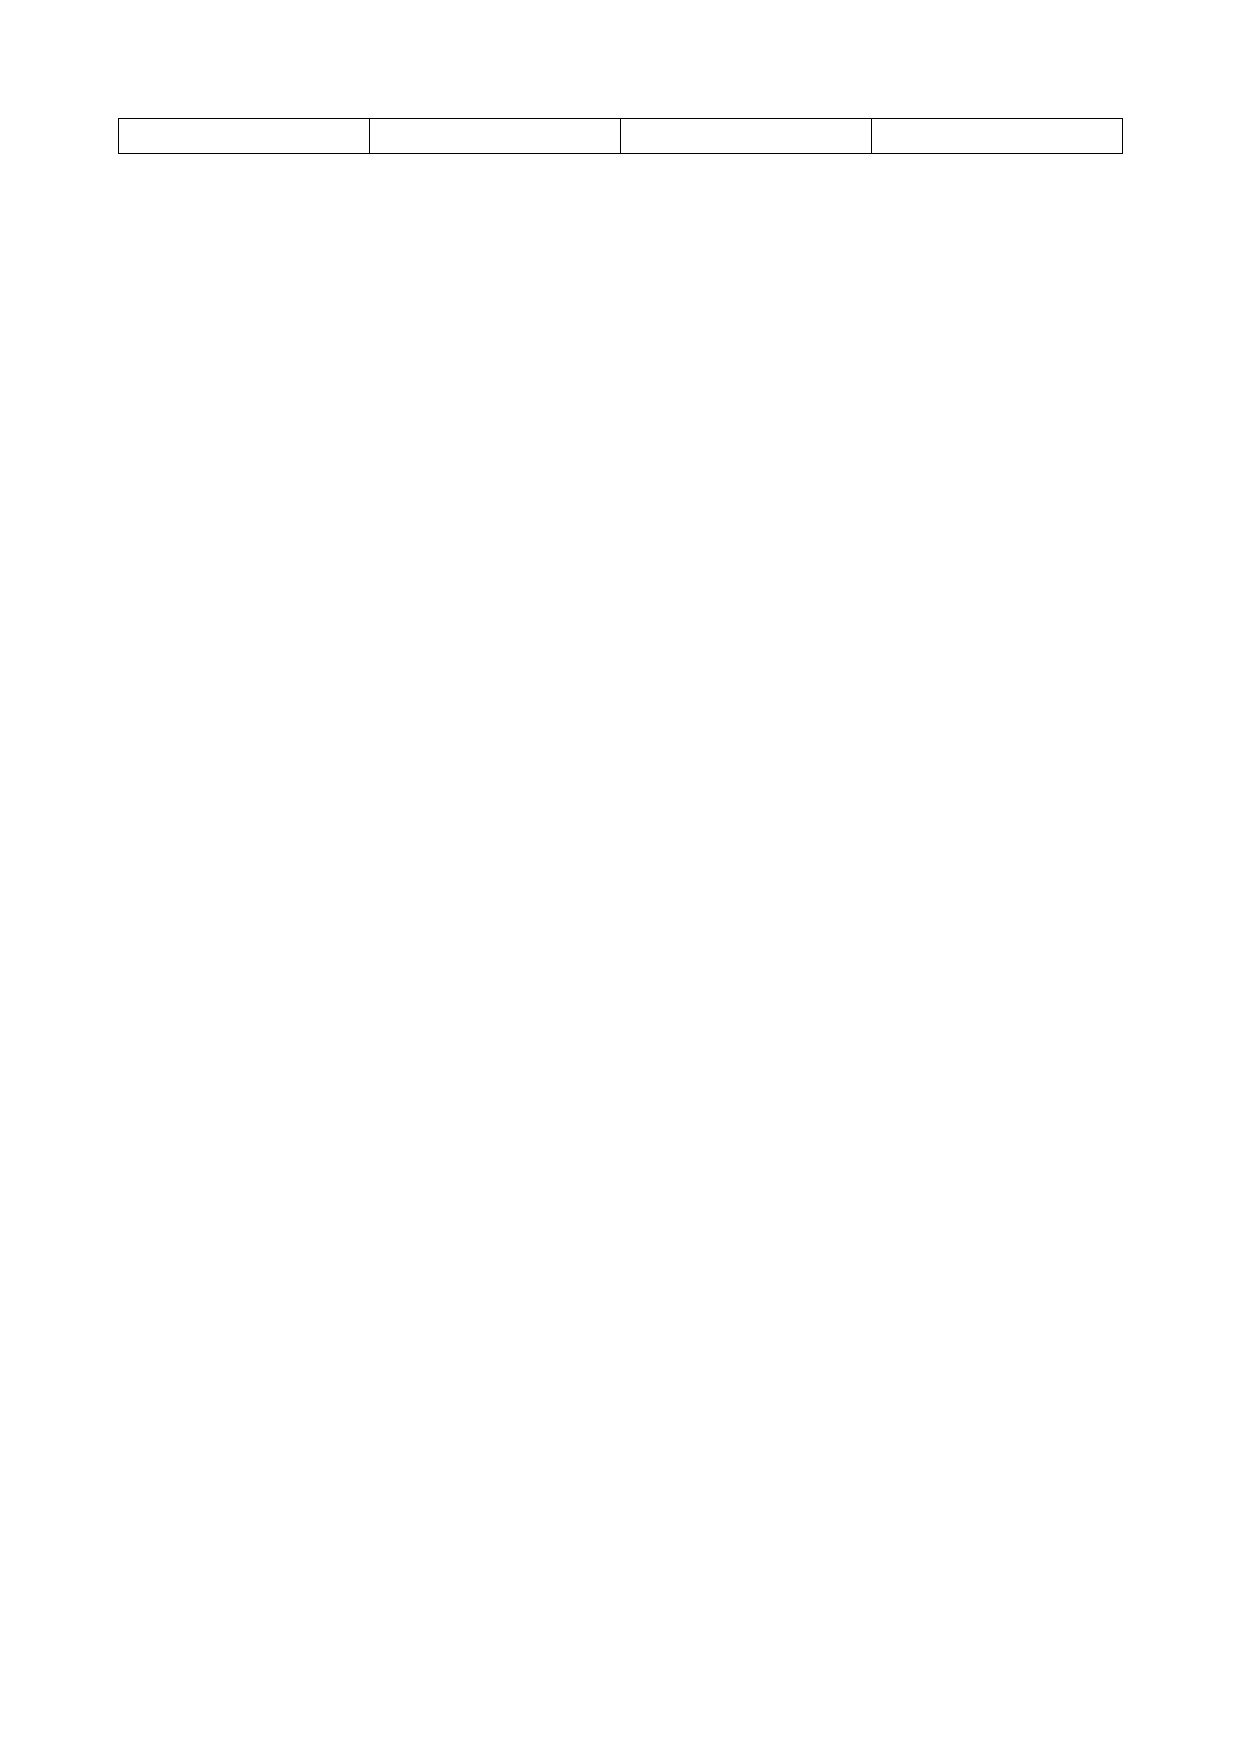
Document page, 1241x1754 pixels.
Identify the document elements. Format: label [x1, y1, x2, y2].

table_cell [621, 119, 871, 153]
table_cell [872, 119, 1122, 153]
table_cell [119, 119, 369, 153]
table_cell [370, 119, 620, 153]
